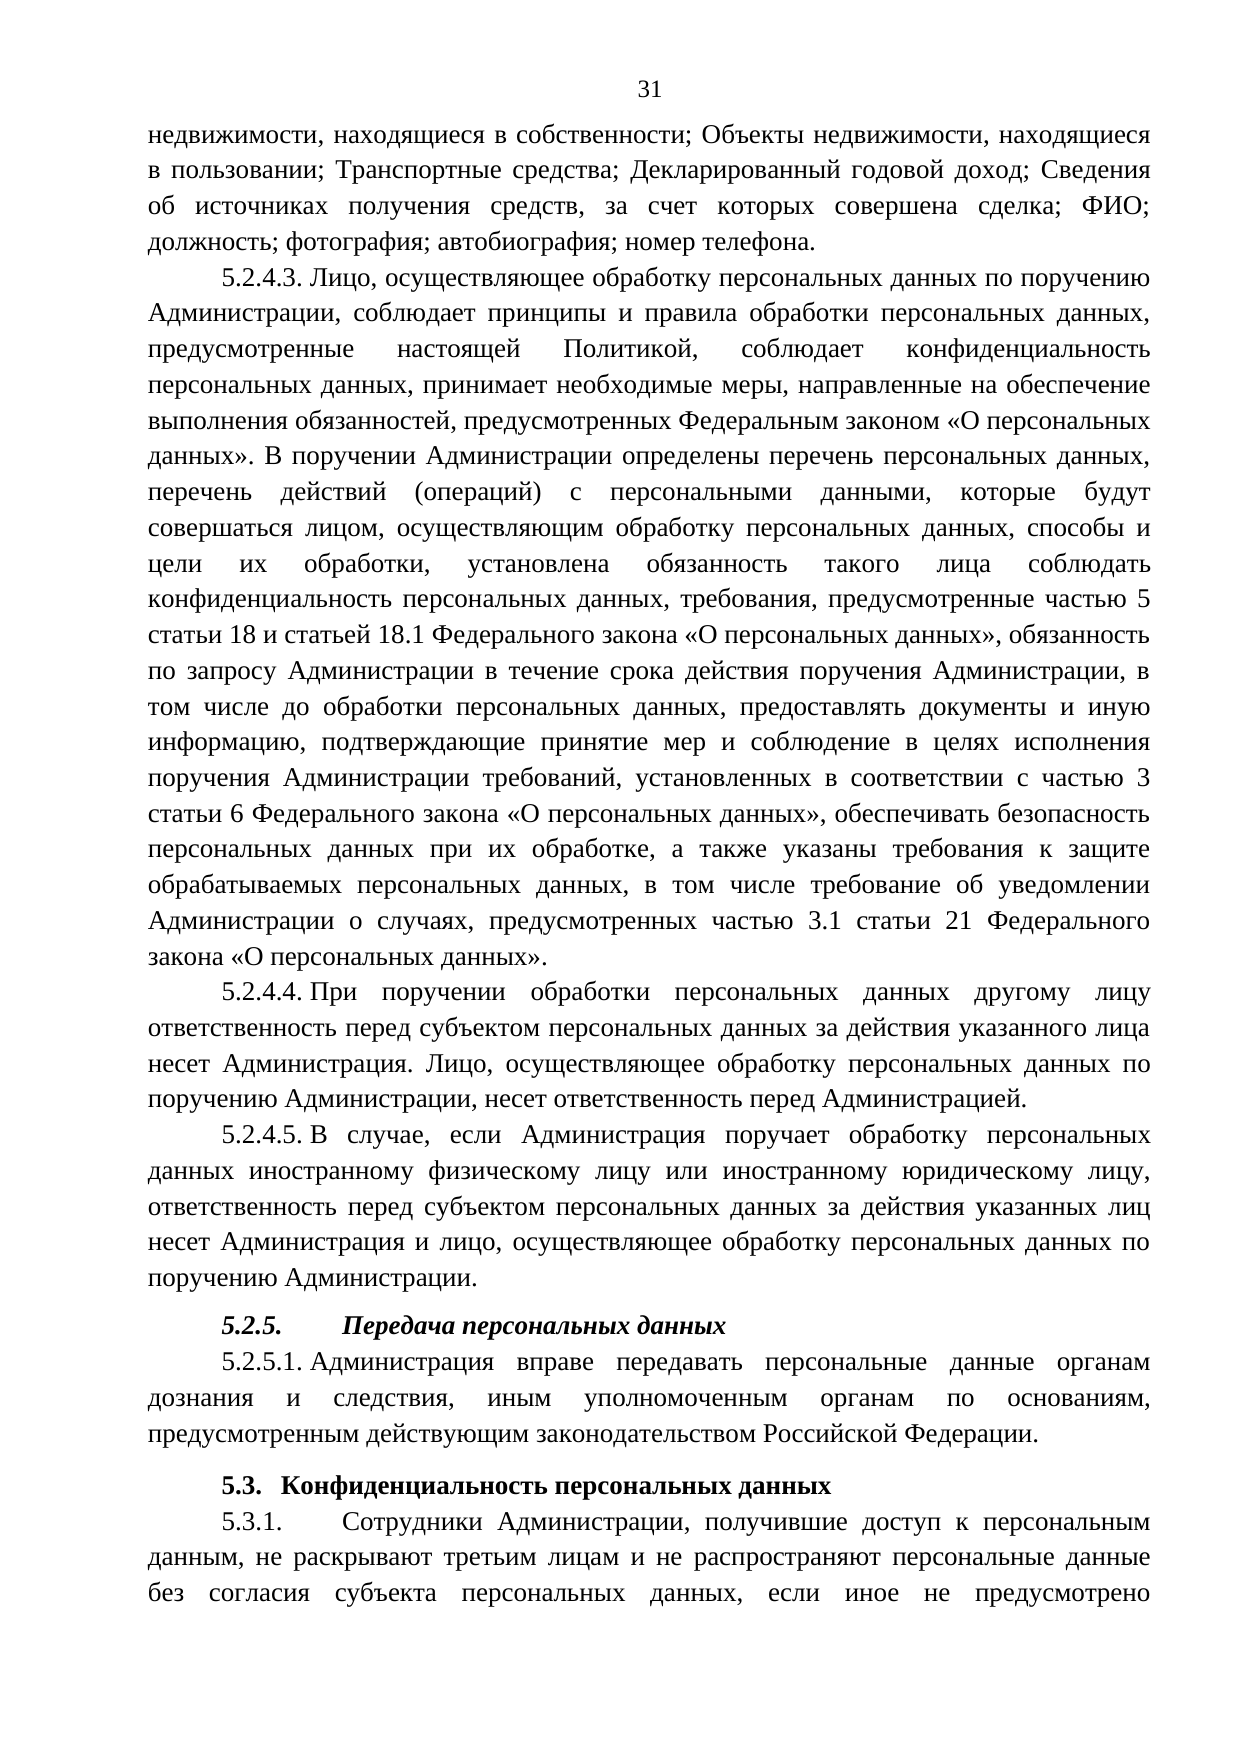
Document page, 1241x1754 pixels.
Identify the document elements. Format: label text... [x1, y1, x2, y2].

subtitle Передача персональных данных [148, 1309, 1152, 1341]
list В случае, если Администрация поручает обработку персональных данных иностранному физическому лицу или иностранному юридическому лицу, ответственность перед субъектом персональных данных за действия указанных лиц несет Администрация и лицо, осуществляющее обработку персональных данных по поручению Администрации. [148, 1118, 1152, 1292]
list Сотрудники Администрации, получившие доступ к персональным данным, не раскрывают третьим лицам и не распространяют персональные данные без согласия субъекта персональных данных, если иное не предусмотрено [148, 1505, 1152, 1607]
subtitle Конфиденциальность персональных данных [148, 1469, 1152, 1500]
list При поручении обработки персональных данных другому лицу ответственность перед субъектом персональных данных за действия указанного лица несет Администрация. Лицо, осуществляющее обработку персональных данных по поручению Администрации, несет ответственность перед Администрацией. [148, 975, 1152, 1114]
list недвижимости, находящиеся в собственности; Объекты недвижимости, находящиеся в пользовании; Транспортные средства; Декларированный годовой доход; Сведения об источниках получения средств, за счет которых совершена сделка; ФИО; должность; фотография; автобиография; номер телефона. [148, 118, 1152, 256]
list Администрация вправе передавать персональные данные органам дознания и следствия, иным уполномоченным органам по основаниям, предусмотренным действующим законодательством Российской Федерации. [148, 1345, 1152, 1448]
list Лицо, осуществляющее обработку персональных данных по поручению Администрации, соблюдает принципы и правила обработки персональных данных, предусмотренные настоящей Политикой, соблюдает конфиденциальность персональных данных, принимает необходимые меры, направленные на обеспечение выполнения обязанностей, предусмотренных Федеральным законом «О персональных данных». В поручении Администрации определены перечень персональных данных, перечень действий (операций) с персональными данными, которые будут совершаться лицом, осуществляющим обработку персональных данных, способы и цели их обработки, установлена обязанность такого лица соблюдать конфиденциальность персональных данных, требования, предусмотренные частью 5 статьи 18 и статьей 18.1 Федерального закона «О персональных данных», обязанность по запросу Администрации в течение срока действия поручения Администрации, в том числе до обработки персональных данных, предоставлять документы и иную информацию, подтверждающие принятие мер и соблюдение в целях исполнения поручения Администрации требований, установленных в соответствии с частью 3 статьи 6 Федерального закона «О персональных данных», обеспечивать безопасность персональных данных при их обработке, а также указаны требования к защите обрабатываемых персональных данных, в том числе требование об уведомлении Администрации о случаях, предусмотренных частью 3.1 статьи 21 Федерального закона «О персональных данных». [148, 261, 1152, 971]
